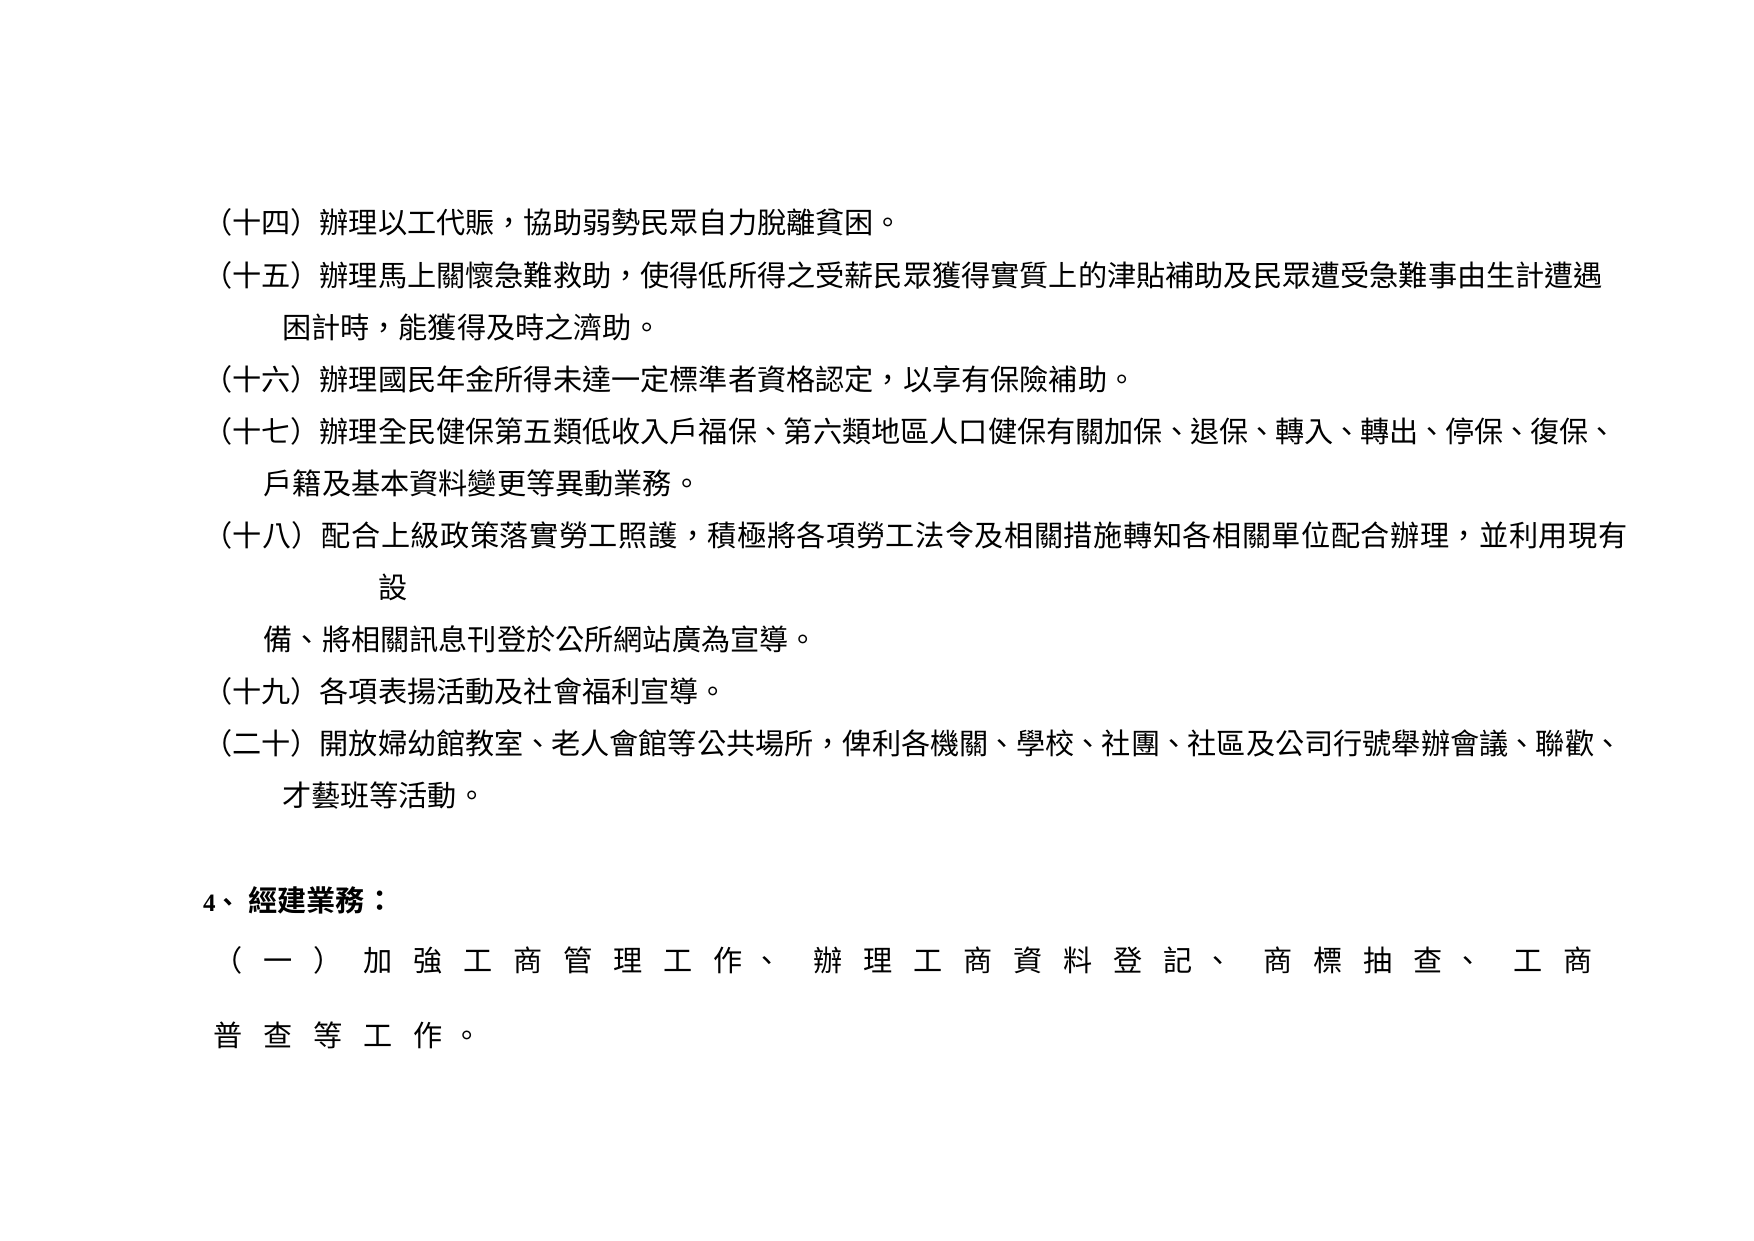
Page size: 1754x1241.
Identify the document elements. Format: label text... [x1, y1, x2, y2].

text （一）加強工商管理工作、辦理工商資料登記、商標抽查、工商普查等工作。 [203, 921, 1628, 1071]
text （十六）辦理國民年金所得未達一定標準者資格認定，以享有保險補助。 [203, 348, 1628, 401]
text （十五）辦理馬上關懷急難救助，使得低所得之受薪民眾獲得實質上的津貼補助及民眾遭受急難事由生計遭遇 [203, 244, 1628, 296]
text 備、將相關訊息刊登於公所網站廣為宣導。 [203, 609, 1628, 661]
text 戶籍及基本資料變更等異動業務。 [203, 453, 1628, 505]
text （十四）辦理以工代賑，協助弱勢民眾自力脫離貧困。 [203, 192, 1628, 244]
text （十八）配合上級政策落實勞工照護，積極將各項勞工法令及相關措施轉知各相關單位配合辦理，並利用現有設 [203, 505, 1628, 609]
text （二十）開放婦幼館教室、老人會館等公共場所，俾利各機關、學校、社團、社區及公司行號舉辦會議、聯歡、 [203, 713, 1628, 765]
text （十七）辦理全民健保第五類低收入戶福保、第六類地區人口健保有關加保、退保、轉入、轉出、停保、復保、 [203, 401, 1628, 453]
text 才藝班等活動。 [236, 765, 1628, 817]
list 經建業務： [203, 869, 1628, 921]
text 困計時，能獲得及時之濟助。 [236, 296, 1628, 348]
text （十九）各項表揚活動及社會福利宣導。 [203, 661, 1628, 713]
